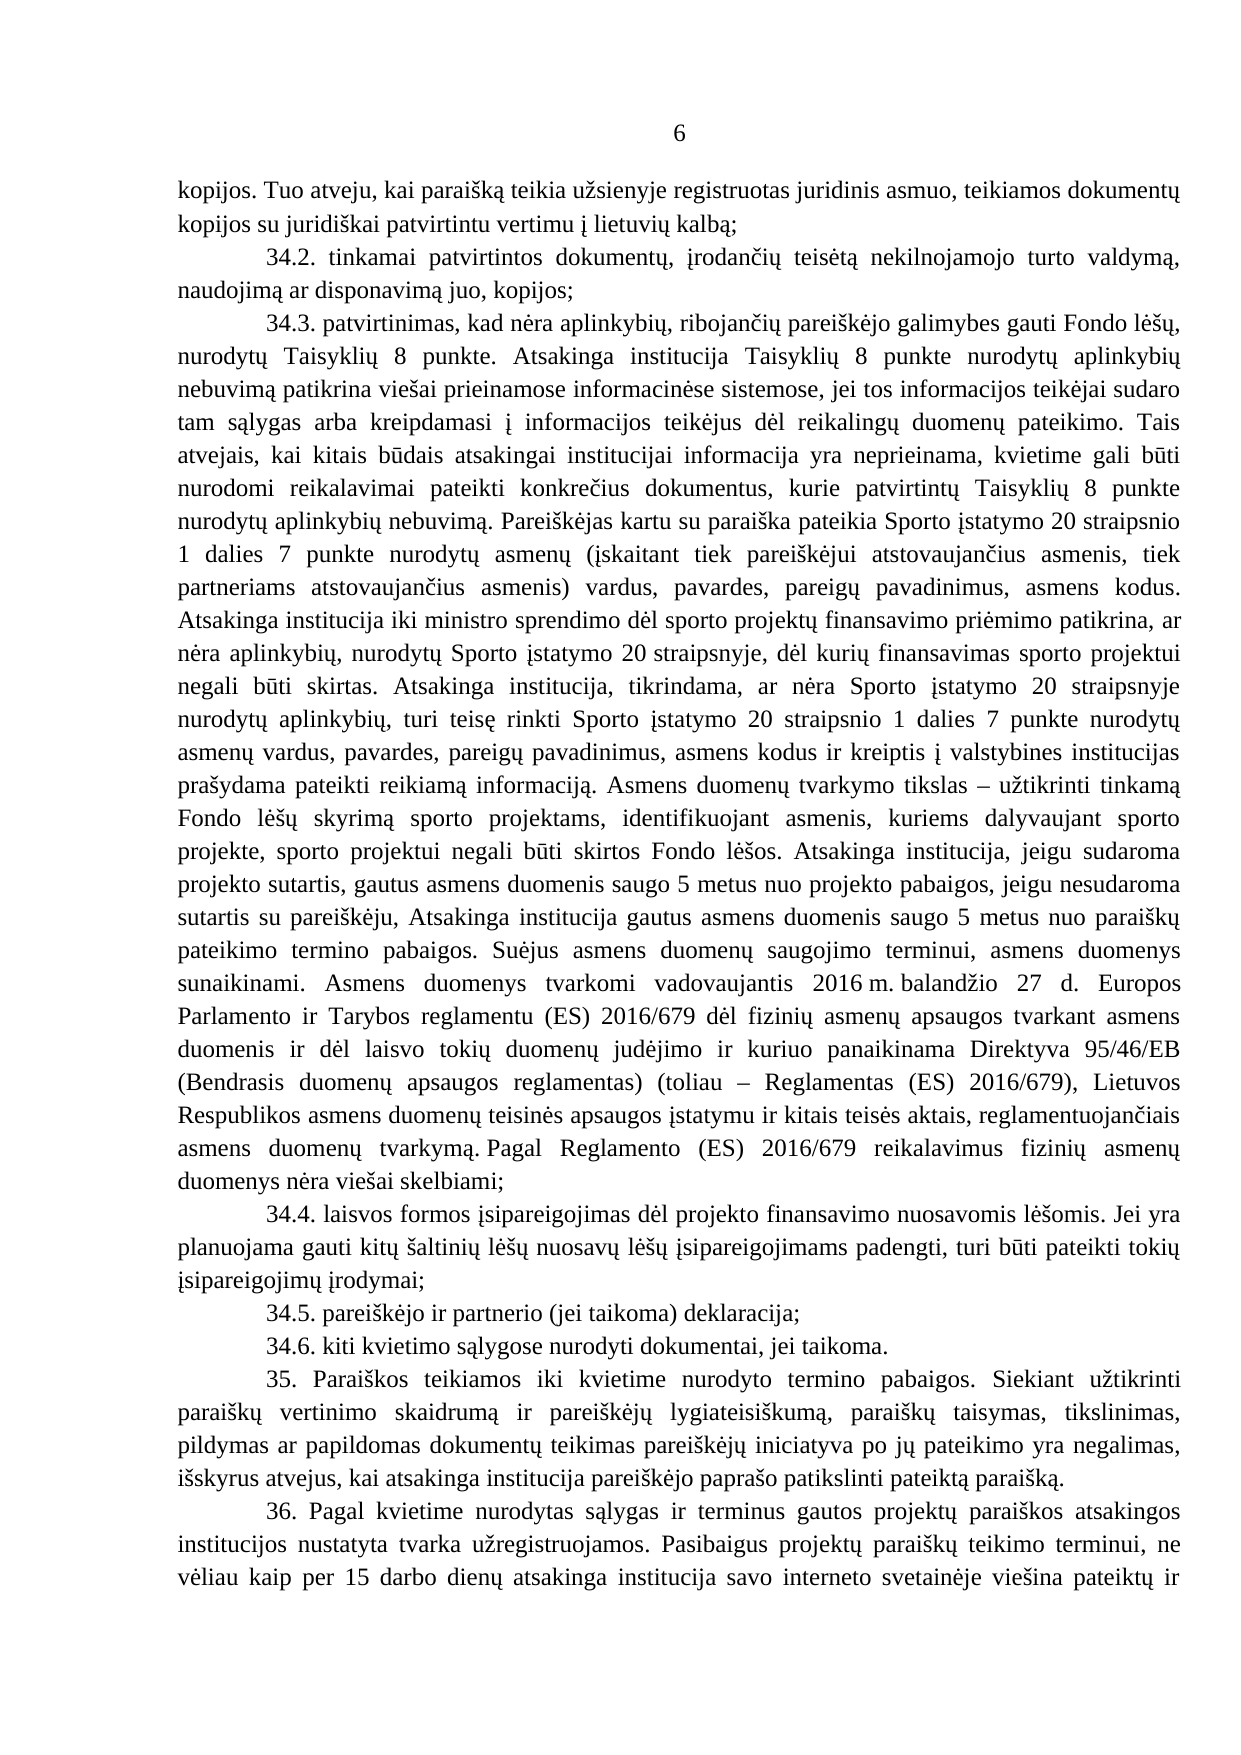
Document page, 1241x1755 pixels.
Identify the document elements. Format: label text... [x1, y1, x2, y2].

text 36. Pagal kvietime nurodytas sąlygas ir terminus gautos projektų paraiškos atsakingos institucijos nustatyta tvarka užregistruojamos. Pasibaigus projektų paraiškų teikimo terminui, ne vėliau kaip per 15 darbo dienų atsakinga institucija savo interneto svetainėje viešina pateiktų ir [177, 1496, 1181, 1591]
text 34.3. patvirtinimas, kad nėra aplinkybių, ribojančių pareiškėjo galimybes gauti Fondo lėšų, nurodytų Taisyklių 8 punkte. Atsakinga institucija Taisyklių 8 punkte nurodytų aplinkybių nebuvimą patikrina viešai prieinamose informacinėse sistemose, jei tos informacijos teikėjai sudaro tam sąlygas arba kreipdamasi į informacijos teikėjus dėl reikalingų duomenų pateikimo. Tais atvejais, kai kitais būdais atsakingai institucijai informacija yra neprieinama, kvietime gali būti nurodomi reikalavimai pateikti konkrečius dokumentus, kurie patvirtintų Taisyklių 8 punkte nurodytų aplinkybių nebuvimą. Pareiškėjas kartu su paraiška pateikia Sporto įstatymo 20 straipsnio 1 dalies 7 punkte nurodytų asmenų (įskaitant tiek pareiškėjui atstovaujančius asmenis, tiek partneriams atstovaujančius asmenis) vardus, pavardes, pareigų pavadinimus, asmens kodus. Atsakinga institucija iki ministro sprendimo dėl sporto projektų finansavimo priėmimo patikrina, ar nėra aplinkybių, nurodytų Sporto įstatymo 20 straipsnyje, dėl kurių finansavimas sporto projektui negali būti skirtas. Atsakinga institucija, tikrindama, ar nėra Sporto įstatymo 20 straipsnyje nurodytų aplinkybių, turi teisę rinkti Sporto įstatymo 20 straipsnio 1 dalies 7 punkte nurodytų asmenų vardus, pavardes, pareigų pavadinimus, asmens kodus ir kreiptis į valstybines institucijas prašydama pateikti reikiamą informaciją. Asmens duomenų tvarkymo tikslas – užtikrinti tinkamą Fondo lėšų skyrimą sporto projektams, identifikuojant asmenis, kuriems dalyvaujant sporto projekte, sporto projektui negali būti skirtos Fondo lėšos. Atsakinga institucija, jeigu sudaroma projekto sutartis, gautus asmens duomenis saugo 5 metus nuo projekto pabaigos, jeigu nesudaroma sutartis su pareiškėju, Atsakinga institucija gautus asmens duomenis saugo 5 metus nuo paraiškų pateikimo termino pabaigos. Suėjus asmens duomenų saugojimo terminui, asmens duomenys sunaikinami. Asmens duomenys tvarkomi vadovaujantis 2016 m. balandžio 27 d. Europos Parlamento ir Tarybos reglamentu (ES) 2016/679 dėl fizinių asmenų apsaugos tvarkant asmens duomenis ir dėl laisvo tokių duomenų judėjimo ir kuriuo panaikinama Direktyva 95/46/EB (Bendrasis duomenų apsaugos reglamentas) (toliau – Reglamentas (ES) 2016/679), Lietuvos Respublikos asmens duomenų teisinės apsaugos įstatymu ir kitais teisės aktais, reglamentuojančiais asmens duomenų tvarkymą. Pagal Reglamento (ES) 2016/679 reikalavimus fizinių asmenų duomenys nėra viešai skelbiami; [177, 308, 1181, 1195]
text 34.6. kiti kvietimo sąlygose nurodyti dokumentai, jei taikoma. [177, 1331, 1181, 1360]
text 34.2. tinkamai patvirtintos dokumentų, įrodančių teisėtą nekilnojamojo turto valdymą, naudojimą ar disponavimą juo, kopijos; [177, 242, 1181, 303]
text 34.5. pareiškėjo ir partnerio (jei taikoma) deklaracija; [177, 1298, 1181, 1327]
text 35. Paraiškos teikiamos iki kvietime nurodyto termino pabaigos. Siekiant užtikrinti paraiškų vertinimo skaidrumą ir pareiškėjų lygiateisiškumą, paraiškų taisymas, tikslinimas, pildymas ar papildomas dokumentų teikimas pareiškėjų iniciatyva po jų pateikimo yra negalimas, išskyrus atvejus, kai atsakinga institucija pareiškėjo paprašo patikslinti pateiktą paraišką. [177, 1364, 1181, 1492]
text kopijos. Tuo atveju, kai paraišką teikia užsienyje registruotas juridinis asmuo, teikiamos dokumentų kopijos su juridiškai patvirtintu vertimu į lietuvių kalbą; [177, 176, 1181, 237]
text 34.4. laisvos formos įsipareigojimas dėl projekto finansavimo nuosavomis lėšomis. Jei yra planuojama gauti kitų šaltinių lėšų nuosavų lėšų įsipareigojimams padengti, turi būti pateikti tokių įsipareigojimų įrodymai; [177, 1199, 1181, 1294]
